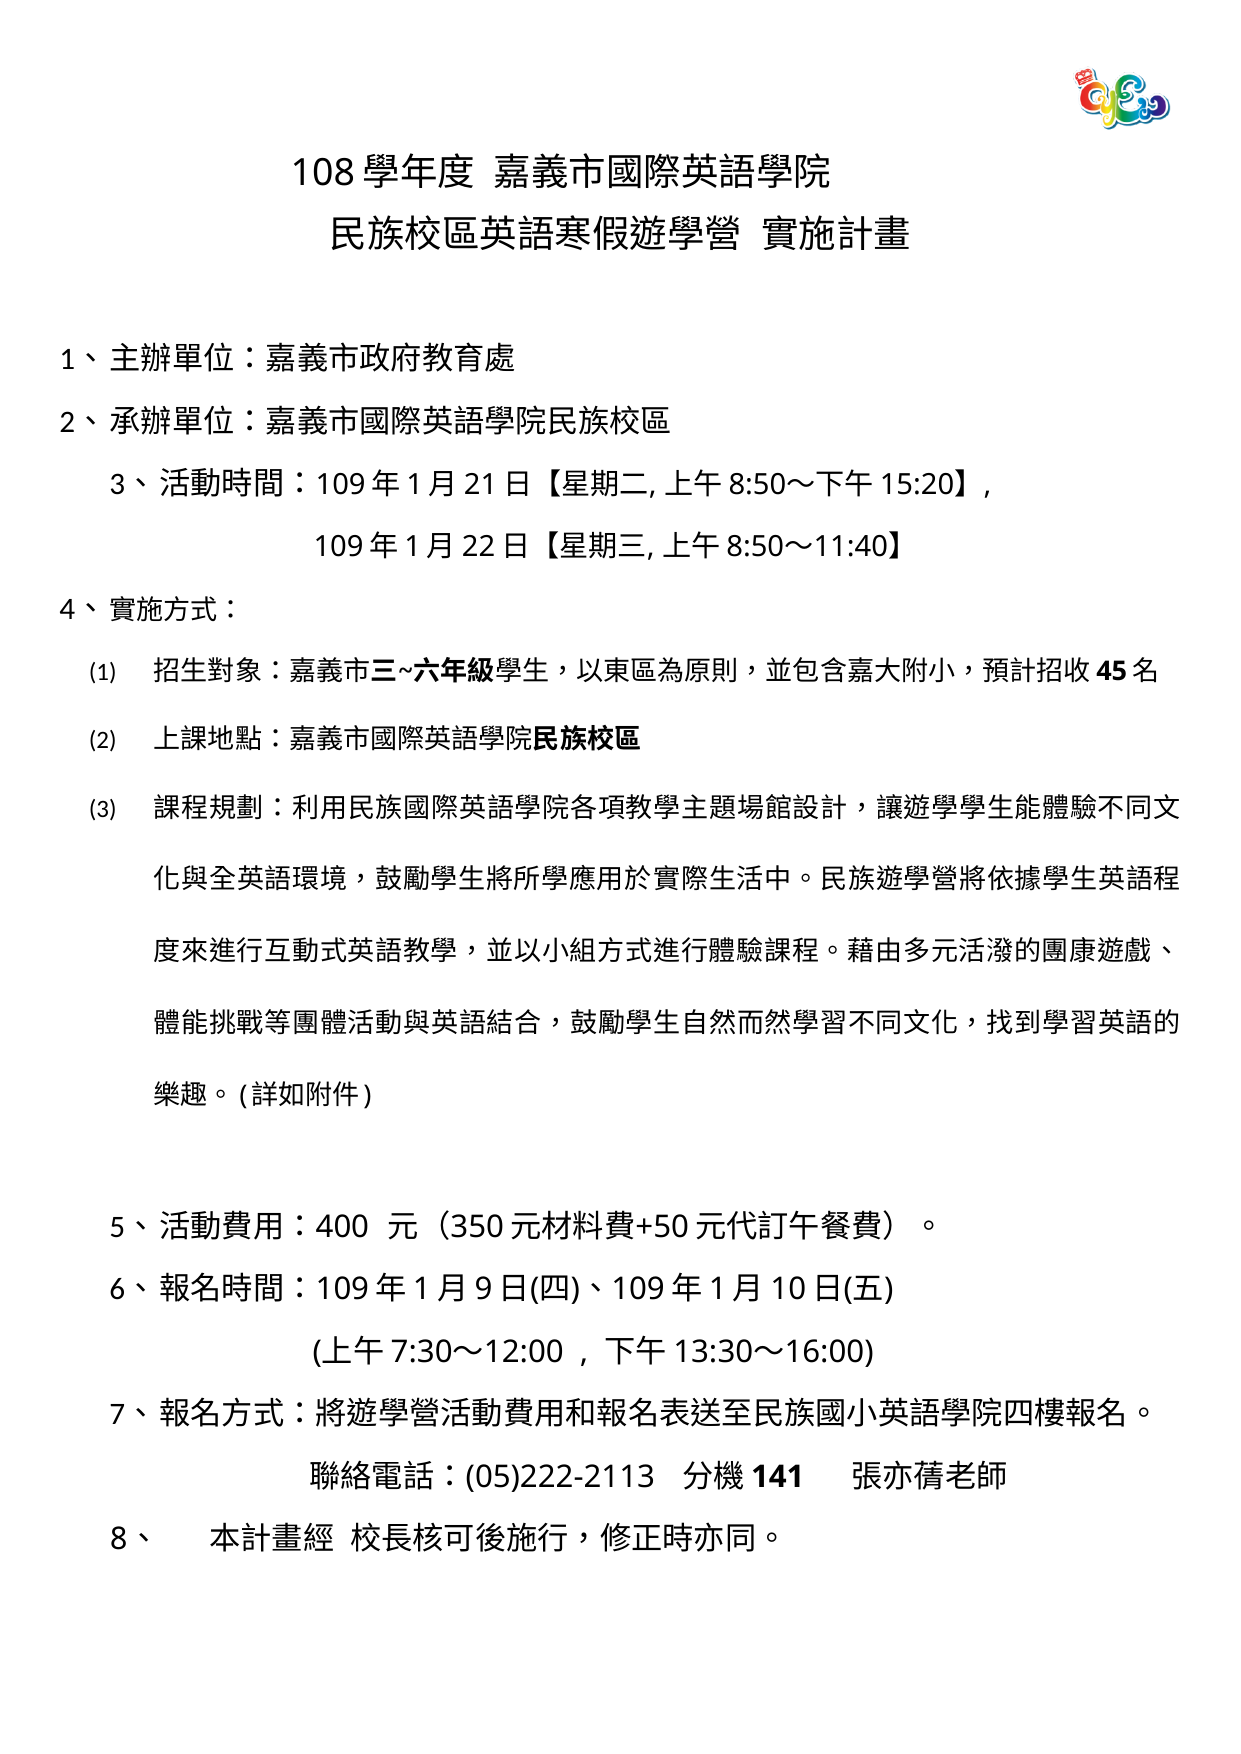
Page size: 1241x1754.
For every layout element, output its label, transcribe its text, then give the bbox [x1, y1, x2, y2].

list 實施方式： [59, 564, 1181, 627]
list 招生對象：嘉義市三~六年級學生，以東區為原則，並包含嘉大附小，預計招收45名 [89, 627, 1181, 689]
list 主辦單位：嘉義市政府教育處 [59, 314, 1181, 377]
list 課程規劃：利用民族國際英語學院各項教學主題場館設計，讓遊學學生能體驗不同文化與全英語環境，鼓勵學生將所學應用於實際生活中。民族遊學營將依據學生英語程度來進行互動式英語教學，並以小組方式進行體驗課程。藉由多元活潑的團康遊戲、體能挑戰等團體活動與英語結合，鼓勵學生自然而然學習不同文化，找到學習英語的樂趣。(詳如附件) [89, 764, 1181, 1114]
list 上課地點：嘉義市國際英語學院民族校區 [89, 695, 1181, 758]
list 報名方式：將遊學營活動費用和報名表送至民族國小英語學院四樓報名。 [109, 1369, 1181, 1432]
text 109年1月22日【星期三, 上午8:50～11:40】 [109, 502, 1181, 564]
text 聯絡電話：(05)222-2113 分機141 張亦蒨老師 [247, 1432, 1181, 1494]
list 活動費用：400 元（350元材料費+50元代訂午餐費）。 [109, 1182, 1181, 1244]
text 民族校區英語寒假遊學營 實施計畫 [59, 189, 1181, 252]
list 承辦單位：嘉義市國際英語學院民族校區 [59, 377, 1181, 439]
list 報名時間：109年1月9日(四)、109年1月10日(五) [109, 1244, 1181, 1307]
text 108學年度 嘉義市國際英語學院 [59, 127, 1181, 189]
text (上午7:30～12:00 , 下午13:30～16:00) [109, 1307, 1181, 1369]
list 活動時間：109年1月21日【星期二, 上午8:50～下午15:20】, [109, 439, 1181, 502]
list 本計畫經 校長核可後施行，修正時亦同。 [109, 1494, 1181, 1557]
